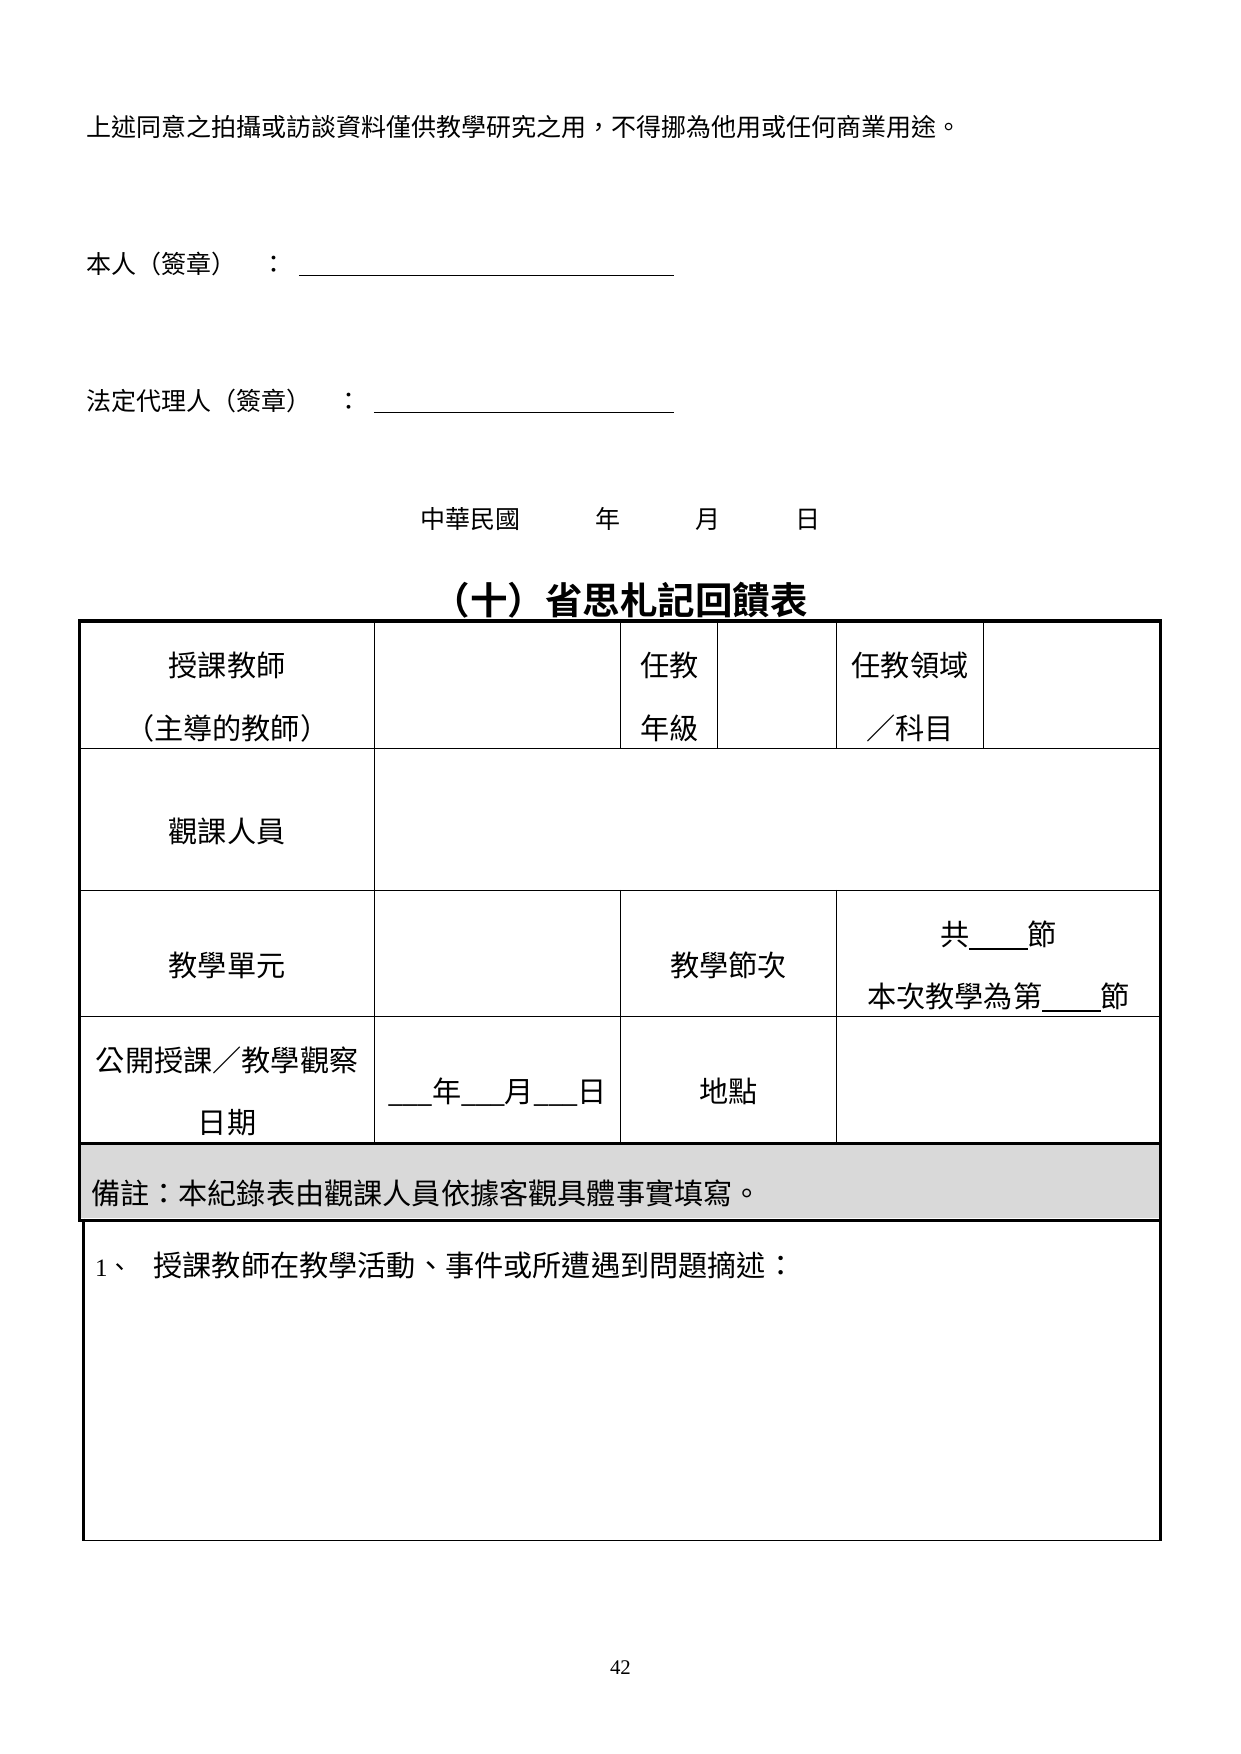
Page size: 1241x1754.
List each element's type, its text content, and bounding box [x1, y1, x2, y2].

table_cell ___年___月___日 [375, 1017, 620, 1142]
table_header 任教年級 [621, 623, 717, 747]
table_cell 公開授課∕教學觀察日期 [81, 1017, 374, 1142]
table_cell [375, 749, 1159, 890]
table_cell 授課教師在教學活動、事件或所遭遇到問題摘述： [85, 1222, 1159, 1540]
table_cell 教學節次 [621, 891, 836, 1016]
table_cell 觀課人員 [81, 749, 374, 890]
table_cell 地點 [621, 1017, 836, 1142]
table_cell 教學單元 [81, 891, 374, 1016]
table_cell [837, 1017, 1159, 1142]
text 法定代理人（簽章） ： [86, 357, 1165, 420]
table_header [984, 623, 1159, 747]
text 中華民國 年 月 日 [75, 476, 1165, 538]
table_cell 共 節 本次教學為第 節 [837, 891, 1159, 1016]
table_header 授課教師 （主導的教師） [81, 623, 374, 747]
table_header [718, 623, 836, 747]
text （十）省思札記回饋表 [75, 557, 1165, 619]
table_cell [375, 891, 620, 1016]
text 本人（簽章） ： [86, 221, 1165, 283]
text 上述同意之拍攝或訪談資料僅供教學研究之用，不得挪為他用或任何商業用途。 [86, 84, 1132, 146]
table_header [375, 623, 620, 747]
table_header 任教領域∕科目 [837, 623, 983, 747]
table_cell 備註：本紀錄表由觀課人員依據客觀具體事實填寫。 [81, 1145, 1159, 1218]
